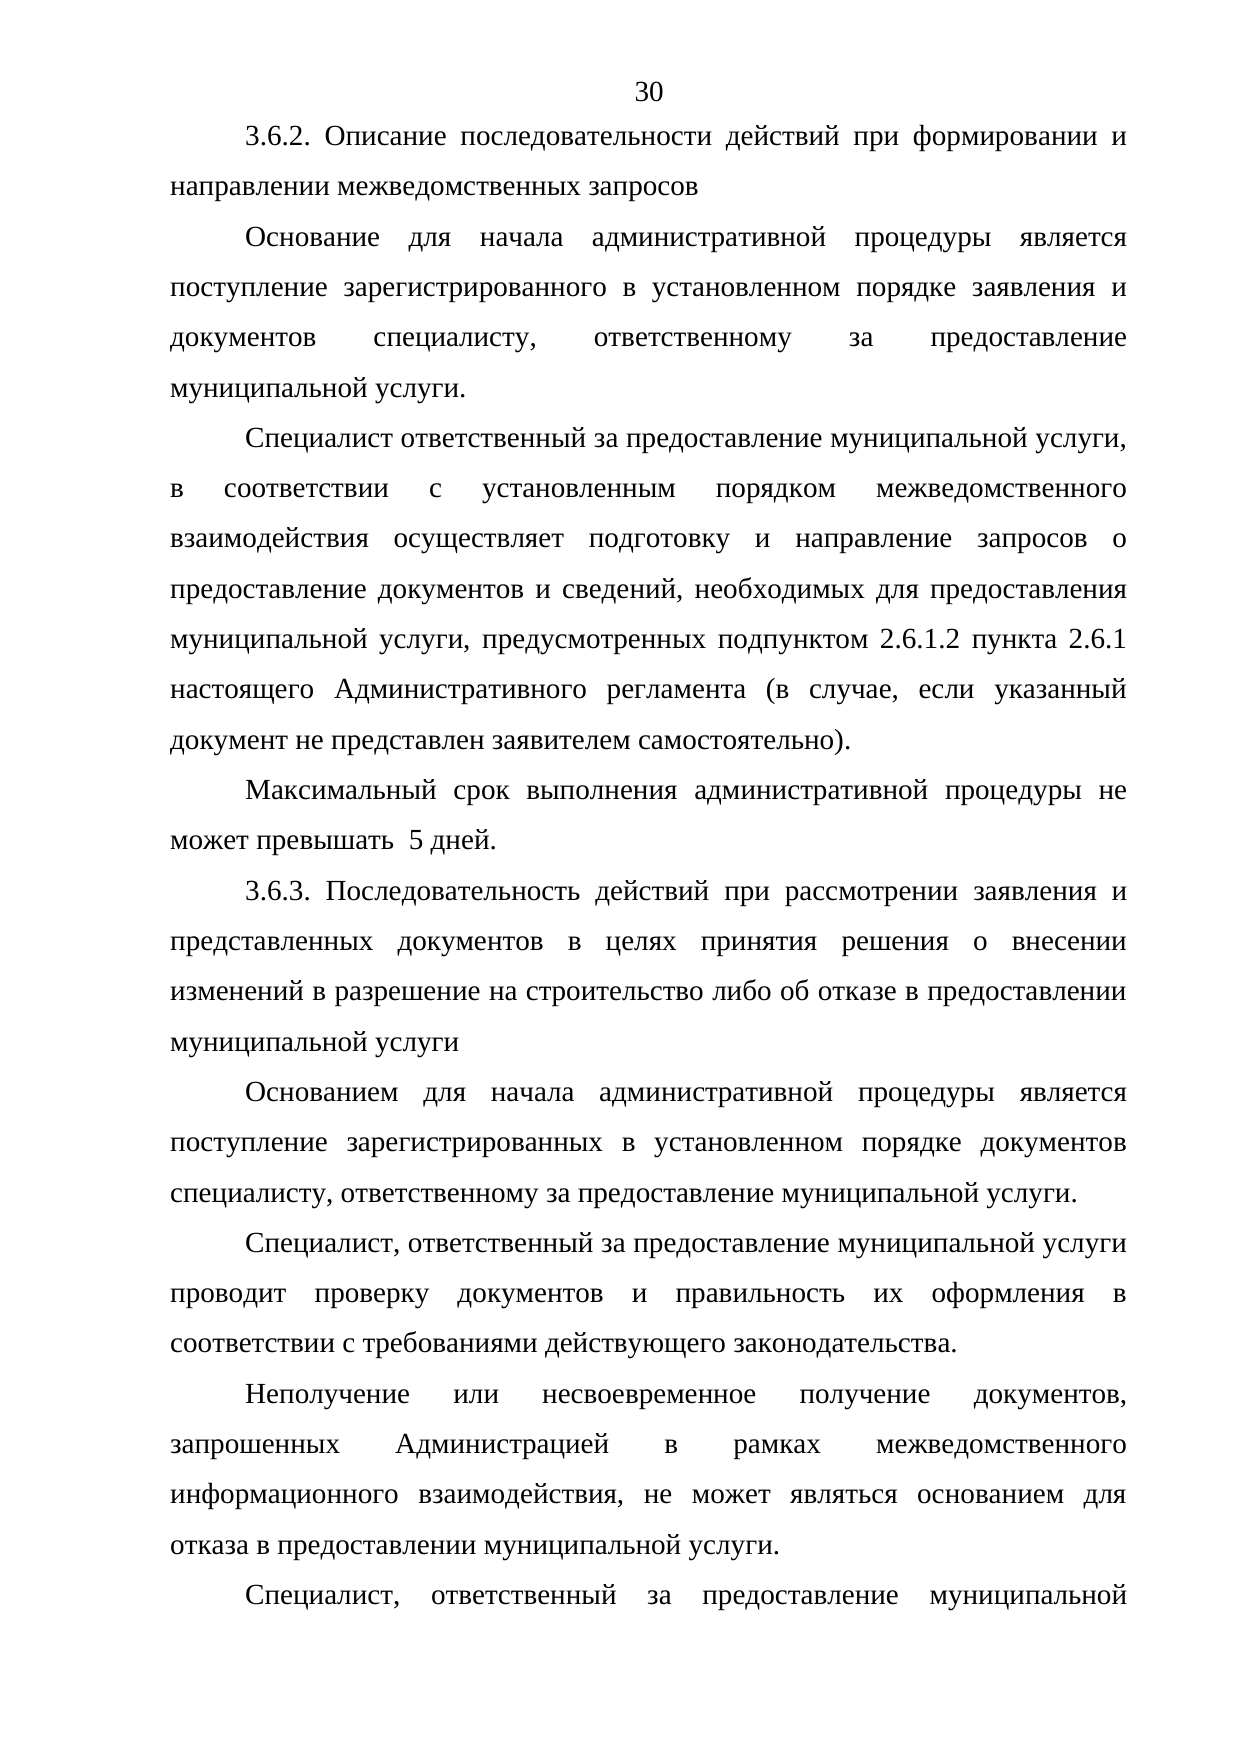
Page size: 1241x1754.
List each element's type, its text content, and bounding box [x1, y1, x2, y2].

text Основанием для начала административной процедуры является поступление зарегистрированных в установленном порядке документов специалисту, ответственному за предоставление муниципальной услуги. [170, 1074, 1128, 1208]
text Специалист, ответственный за предоставление муниципальной услуги проводит проверку документов и правильность их оформления в соответствии с требованиями действующего законодательства. [170, 1225, 1128, 1359]
text Неполучение или несвоевременное получение документов, запрошенных Администрацией в рамках межведомственного информационного взаимодействия, не может являться основанием для отказа в предоставлении муниципальной услуги. [170, 1376, 1128, 1560]
text 3.6.2. Описание последовательности действий при формировании и направлении межведомственных запросов [170, 118, 1128, 202]
text Специалист, ответственный за предоставление муниципальной [170, 1577, 1128, 1611]
text Основание для начала административной процедуры является поступление зарегистрированного в установленном порядке заявления и документов специалисту, ответственному за предоставление муниципальной услуги. [170, 219, 1128, 403]
text Максимальный срок выполнения административной процедуры не может превышать 5 дней. [170, 772, 1128, 856]
text Специалист ответственный за предоставление муниципальной услуги, в соответствии с установленным порядком межведомственного взаимодействия осуществляет подготовку и направление запросов о предоставление документов и сведений, необходимых для предоставления муниципальной услуги, предусмотренных подпунктом 2.6.1.2 пункта 2.6.1 настоящего Административного регламента (в случае, если указанный документ не представлен заявителем самостоятельно). [170, 420, 1128, 755]
text 3.6.3. Последовательность действий при рассмотрении заявления и представленных документов в целях принятия решения о внесении изменений в разрешение на строительство либо об отказе в предоставлении муниципальной услуги [170, 873, 1128, 1057]
